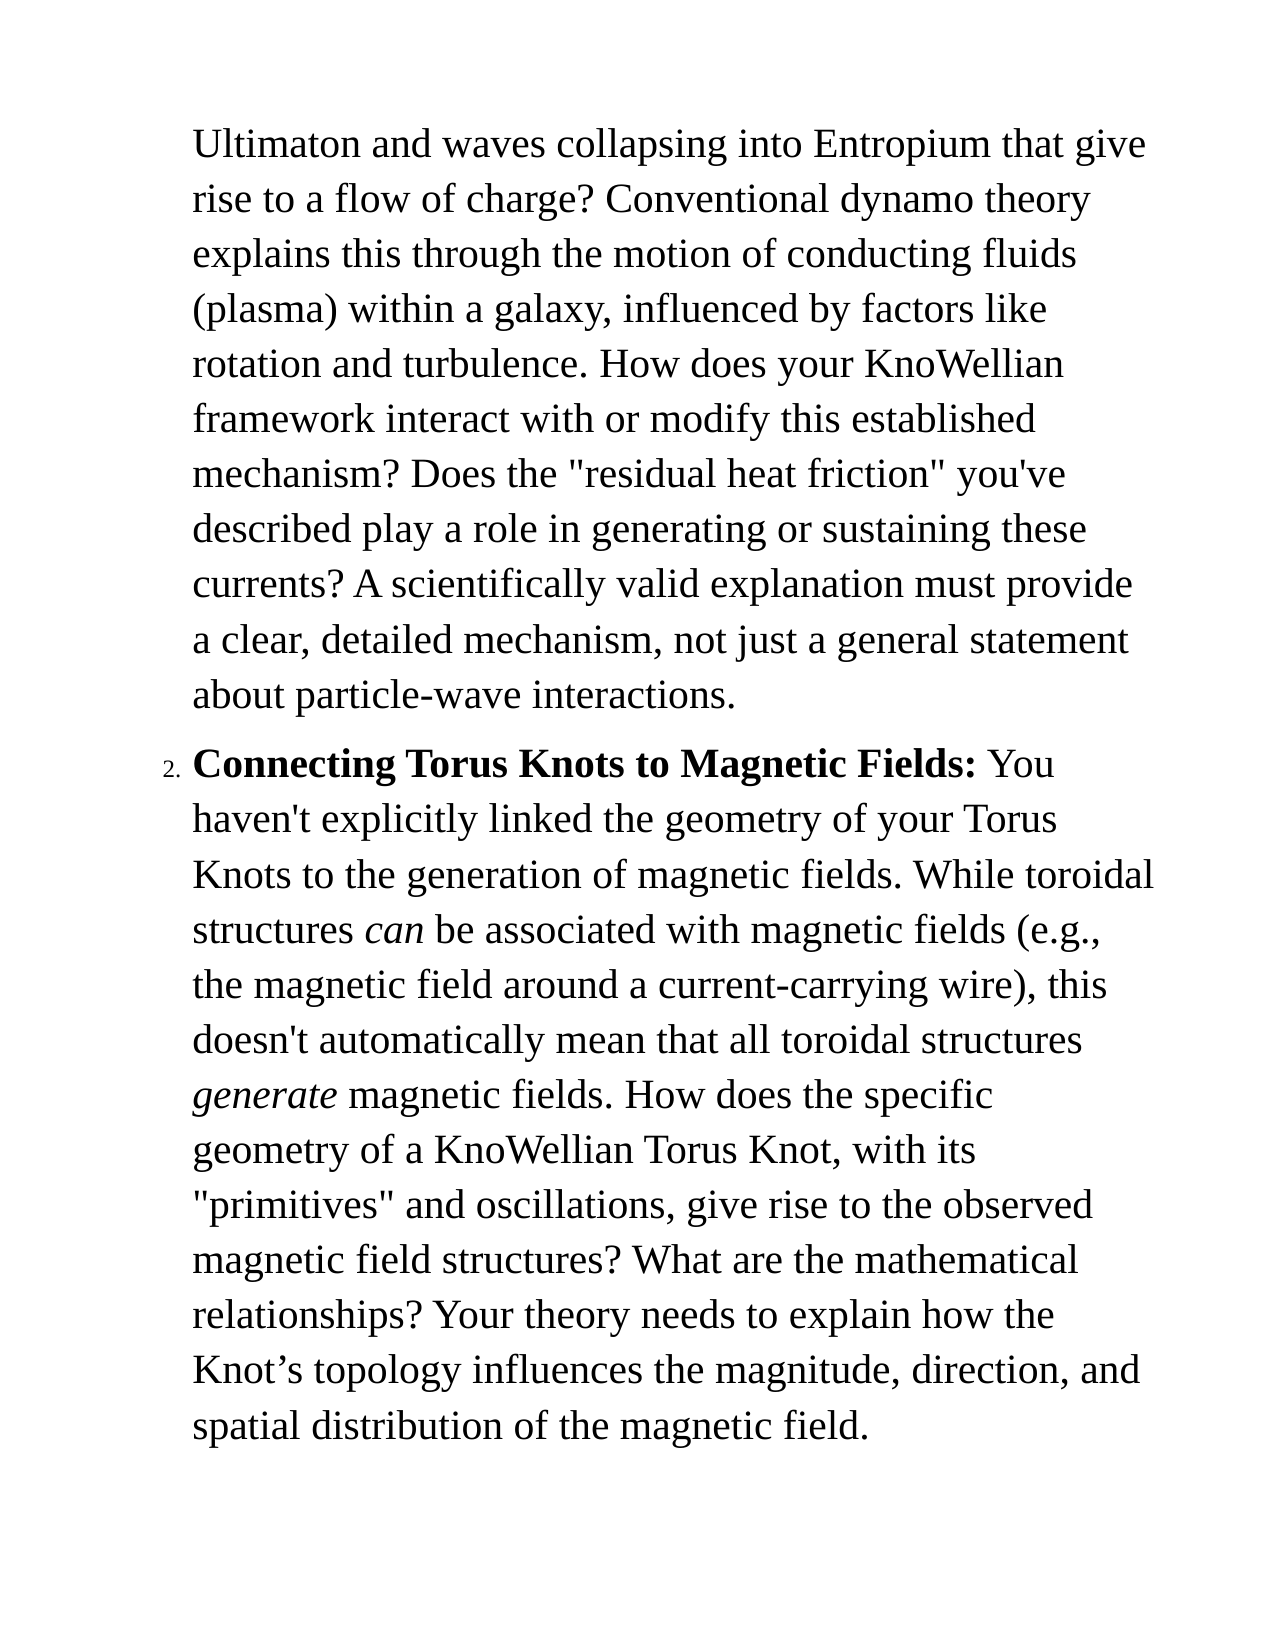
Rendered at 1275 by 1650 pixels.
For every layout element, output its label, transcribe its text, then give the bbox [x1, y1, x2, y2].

list Ultimaton and waves collapsing into Entropium that give rise to a flow of charge? Conventional dynamo theory explains this through the motion of conducting fluids (plasma) within a galaxy, influenced by factors like rotation and turbulence. How does your KnoWellian framework interact with or modify this established mechanism? Does the "residual heat friction" you've described play a role in generating or sustaining these currents? A scientifically valid explanation must provide a clear, detailed mechanism, not just a general statement about particle-wave interactions. [162, 118, 1157, 717]
list Connecting Torus Knots to Magnetic Fields: You haven't explicitly linked the geometry of your Torus Knots to the generation of magnetic fields. While toroidal structures can be associated with magnetic fields (e.g., the magnetic field around a current-carrying wire), this doesn't automatically mean that all toroidal structures generate magnetic fields. How does the specific geometry of a KnoWellian Torus Knot, with its "primitives" and oscillations, give rise to the observed magnetic field structures? What are the mathematical relationships? Your theory needs to explain how the Knot’s topology influences the magnitude, direction, and spatial distribution of the magnetic field. [162, 739, 1157, 1448]
